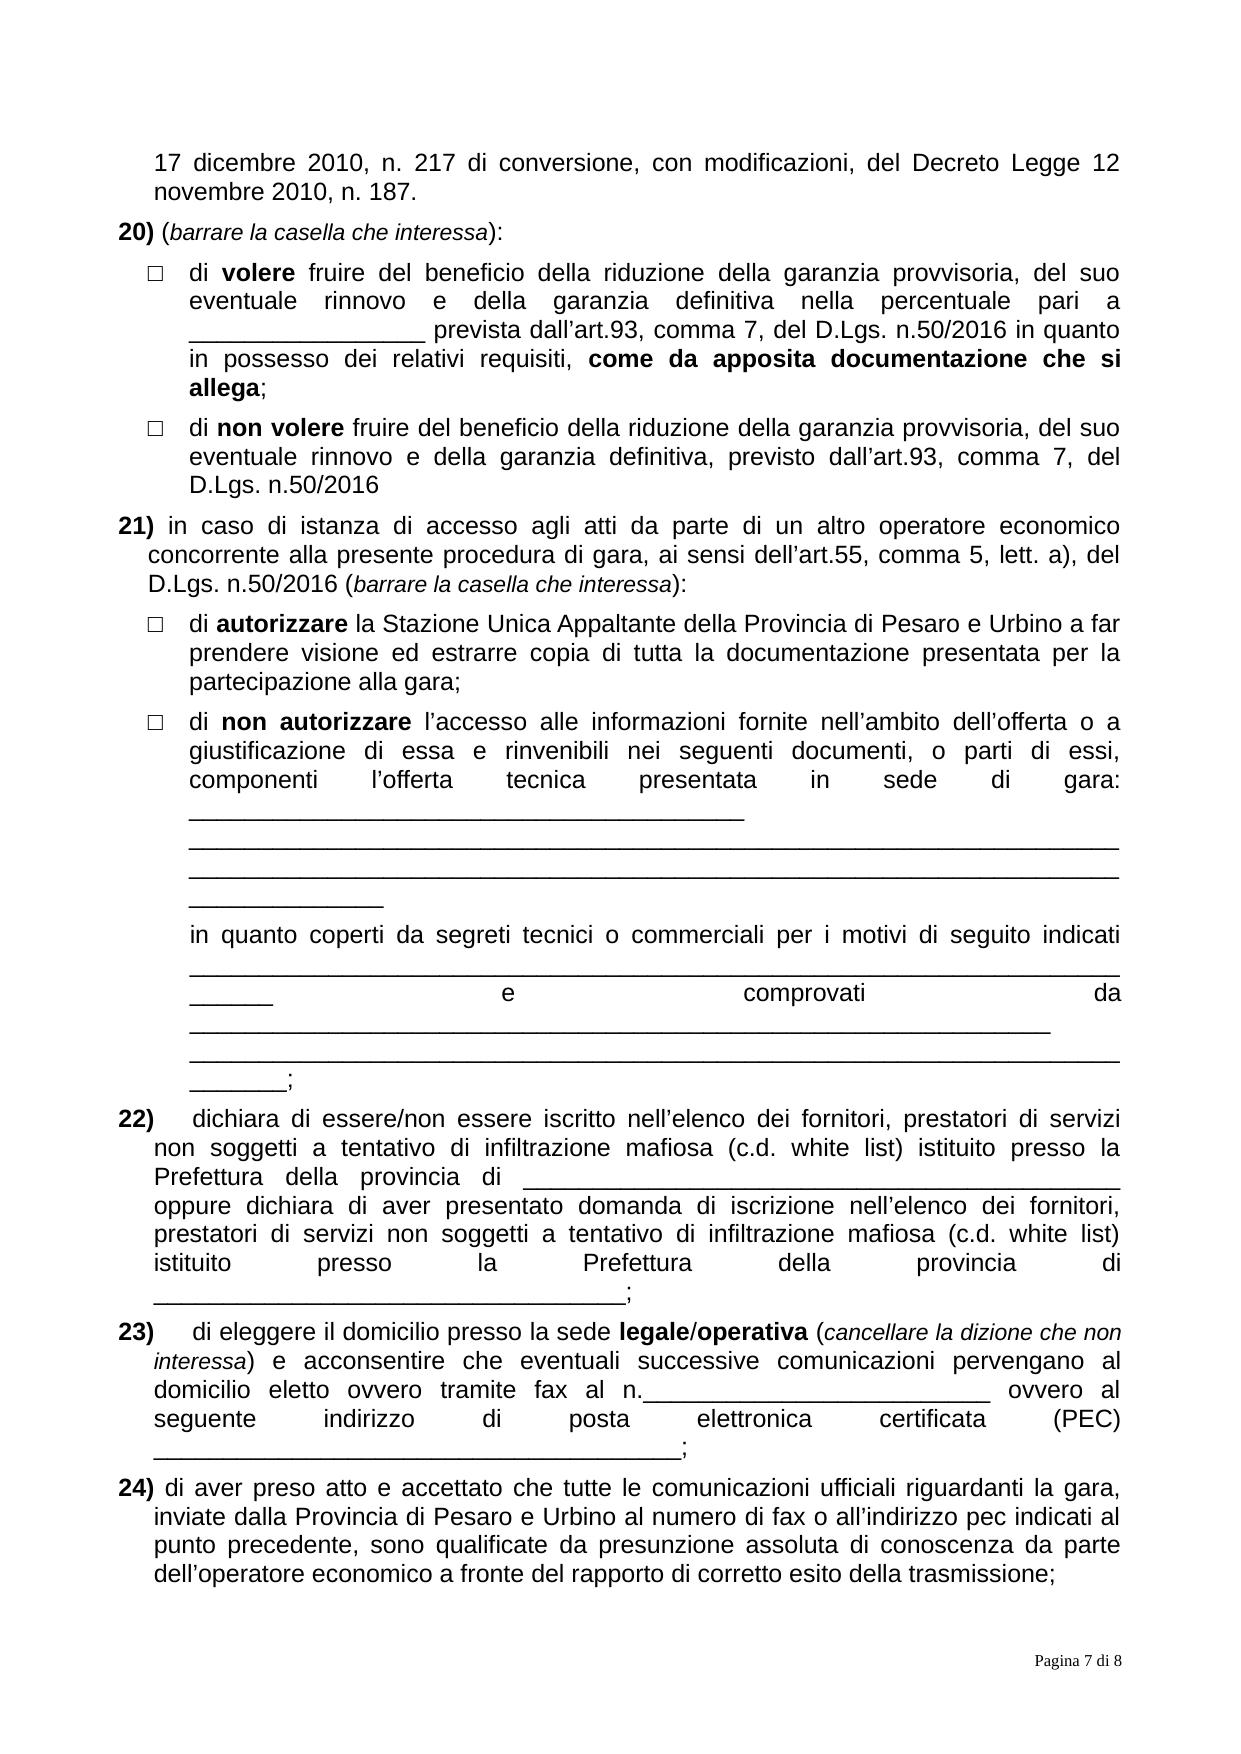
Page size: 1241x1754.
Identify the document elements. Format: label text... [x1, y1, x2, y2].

text 22) dichiara di essere/non essere iscritto nell’elenco dei fornitori, prestatori di servizi non soggetti a tentativo di infiltrazione mafiosa (c.d. white list) istituito presso la Prefettura della provincia di ___________________________________________ oppure dichiara di aver presentato domanda di iscrizione nell’elenco dei fornitori, prestatori di servizi non soggetti a tentativo di infiltrazione mafiosa (c.d. white list) istituito presso la Prefettura della provincia di __________________________________; [118, 1104, 1122, 1306]
text 24) di aver preso atto e accettato che tutte le comunicazioni ufficiali riguardanti la gara, inviate dalla Provincia di Pesaro e Urbino al numero di fax o all’indirizzo pec indicati al punto precedente, sono qualificate da presunzione assoluta di conoscenza da parte dell’operatore economico a fronte del rapporto di corretto esito della trasmissione; [118, 1473, 1122, 1588]
text 23) di eleggere il domicilio presso la sede legale/operativa (cancellare la dizione che non interessa) e acconsentire che eventuali successive comunicazioni pervengano al domicilio eletto ovvero tramite fax al n._________________________ ovvero al seguente indirizzo di posta elettronica certificata (PEC) ______________________________________; [118, 1317, 1122, 1461]
text □ di autorizzare la Stazione Unica Appaltante della Provincia di Pesaro e Urbino a far prendere visione ed estrarre copia di tutta la documentazione presentata per la partecipazione alla gara; [148, 609, 1122, 695]
text 17 dicembre 2010, n. 217 di conversione, con modificazioni, del Decreto Legge 12 novembre 2010, n. 187. [118, 148, 1122, 205]
text 20) (barrare la casella che interessa): [118, 217, 1122, 246]
text □ di non volere fruire del beneficio della riduzione della garanzia provvisoria, del suo eventuale rinnovo e della garanzia definitiva, previsto dall’art.93, comma 7, del D.Lgs. n.50/2016 [148, 413, 1122, 499]
text □ di volere fruire del beneficio della riduzione della garanzia provvisoria, del suo eventuale rinnovo e della garanzia definitiva nella percentuale pari a _________________ prevista dall’art.93, comma 7, del D.Lgs. n.50/2016 in quanto in possesso dei relativi requisiti, come da apposita documentazione che si allega; [148, 257, 1122, 401]
text □ di non autorizzare l’accesso alle informazioni fornite nell’ambito dell’offerta o a giustificazione di essa e rinvenibili nei seguenti documenti, o parti di essi, componenti l’offerta tecnica presentata in sede di gara: ________________________________________ ____________________________________________________________________________________________________________________________________________________ [148, 707, 1122, 908]
text in quanto coperti da segreti tecnici o commerciali per i motivi di seguito indicati _________________________________________________________________________ e comprovati da ______________________________________________________________ __________________________________________________________________________; [189, 920, 1122, 1093]
text 21) in caso di istanza di accesso agli atti da parte di un altro operatore economico concorrente alla presente procedura di gara, ai sensi dell’art.55, comma 5, lett. a), del D.Lgs. n.50/2016 (barrare la casella che interessa): [118, 511, 1122, 597]
